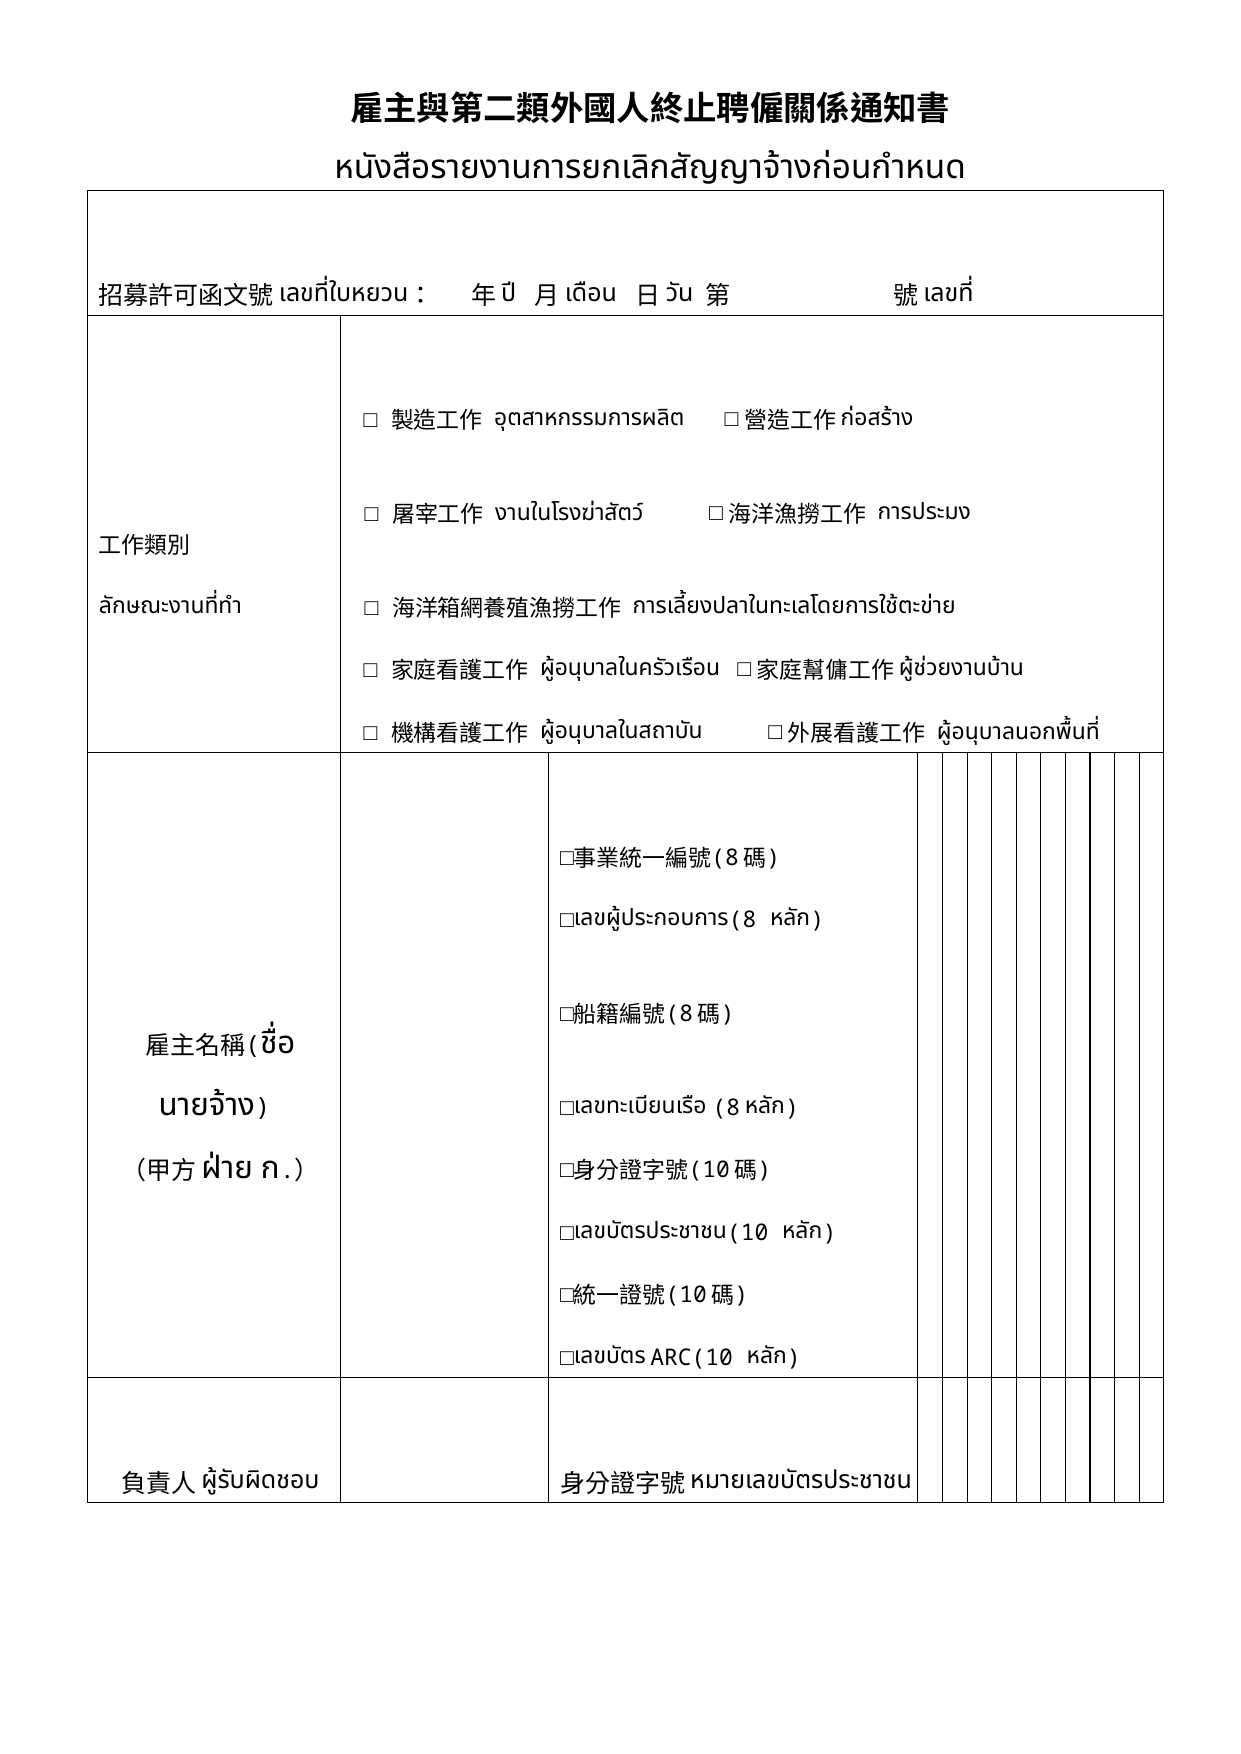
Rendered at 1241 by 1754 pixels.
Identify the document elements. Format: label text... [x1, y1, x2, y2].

table_cell □ 製造工作 อุตสาหกรรมการผลิต □ 營造工作ก่อสร้าง □ 屠宰工作 งานในโรงฆ่าสัตว์ □ 海洋漁撈工作 การประมง □ 海洋箱網養殖漁撈工作 การเลี้ยงปลาในทะเลโดยการใช้ตะข่าย □ 家庭看護工作 ผู้อนุบาลในครัวเรือน □ 家庭幫傭工作ผู้ช่วยงานบ้าน □ 機構看護工作 ผู้อนุบาลในสถาบัน □ 外展看護工作 ผู้อนุบาลนอกพื้นที่ [341, 316, 1163, 752]
table_cell [992, 1378, 1016, 1502]
table_cell 負責人ผู้รับผิดชอบ [88, 1378, 340, 1502]
table_cell [1140, 753, 1163, 1377]
table_cell [1017, 753, 1040, 1377]
text หนังสือรายงานการยกเลิกสัญญาจ้างก่อนกำหนด [87, 127, 1212, 189]
table_header 招募許可函文號เลขที่ใบหยวน： 年ปี 月เดือน 日วัน 第 號เลขที่ [88, 191, 1163, 314]
table_cell [1041, 753, 1065, 1377]
table_cell [1066, 753, 1089, 1377]
table_cell [1066, 1378, 1089, 1502]
table_cell [341, 1378, 548, 1502]
table_cell [1017, 1378, 1040, 1502]
table_cell [918, 753, 942, 1377]
table_cell [1140, 1378, 1163, 1502]
table_cell [968, 1378, 991, 1502]
table_cell [341, 753, 548, 1377]
table_cell [918, 1378, 942, 1502]
table_cell [1115, 753, 1139, 1377]
table_cell [968, 753, 991, 1377]
table_cell [1091, 1378, 1114, 1502]
table_cell 工作類別 ลักษณะงานที่ทำ [88, 316, 340, 752]
text 雇主與第二類外國人終止聘僱關係通知書 [87, 64, 1212, 127]
table_cell [943, 1378, 967, 1502]
table_cell [1041, 1378, 1065, 1502]
table_cell □事業統一編號(8碼) □เลขผู้ประกอบการ(8 หลัก) □船籍編號(8碼) □เลขทะเบียนเรือ (8หลัก) □身分證字號(10碼) □เลขบัตรประชาชน(10 หลัก) □統一證號(10碼) □เลขบัตรARC(10 หลัก) [549, 753, 917, 1377]
table_cell [1091, 753, 1114, 1377]
table_cell 雇主名稱(ชื่อนายจ้าง) （甲方ฝ่าย ก.） [88, 753, 340, 1377]
table_cell 身分證字號หมายเลขบัตรประชาชน [549, 1378, 917, 1502]
table_cell [943, 753, 967, 1377]
table_cell [1115, 1378, 1139, 1502]
table_cell [992, 753, 1016, 1377]
